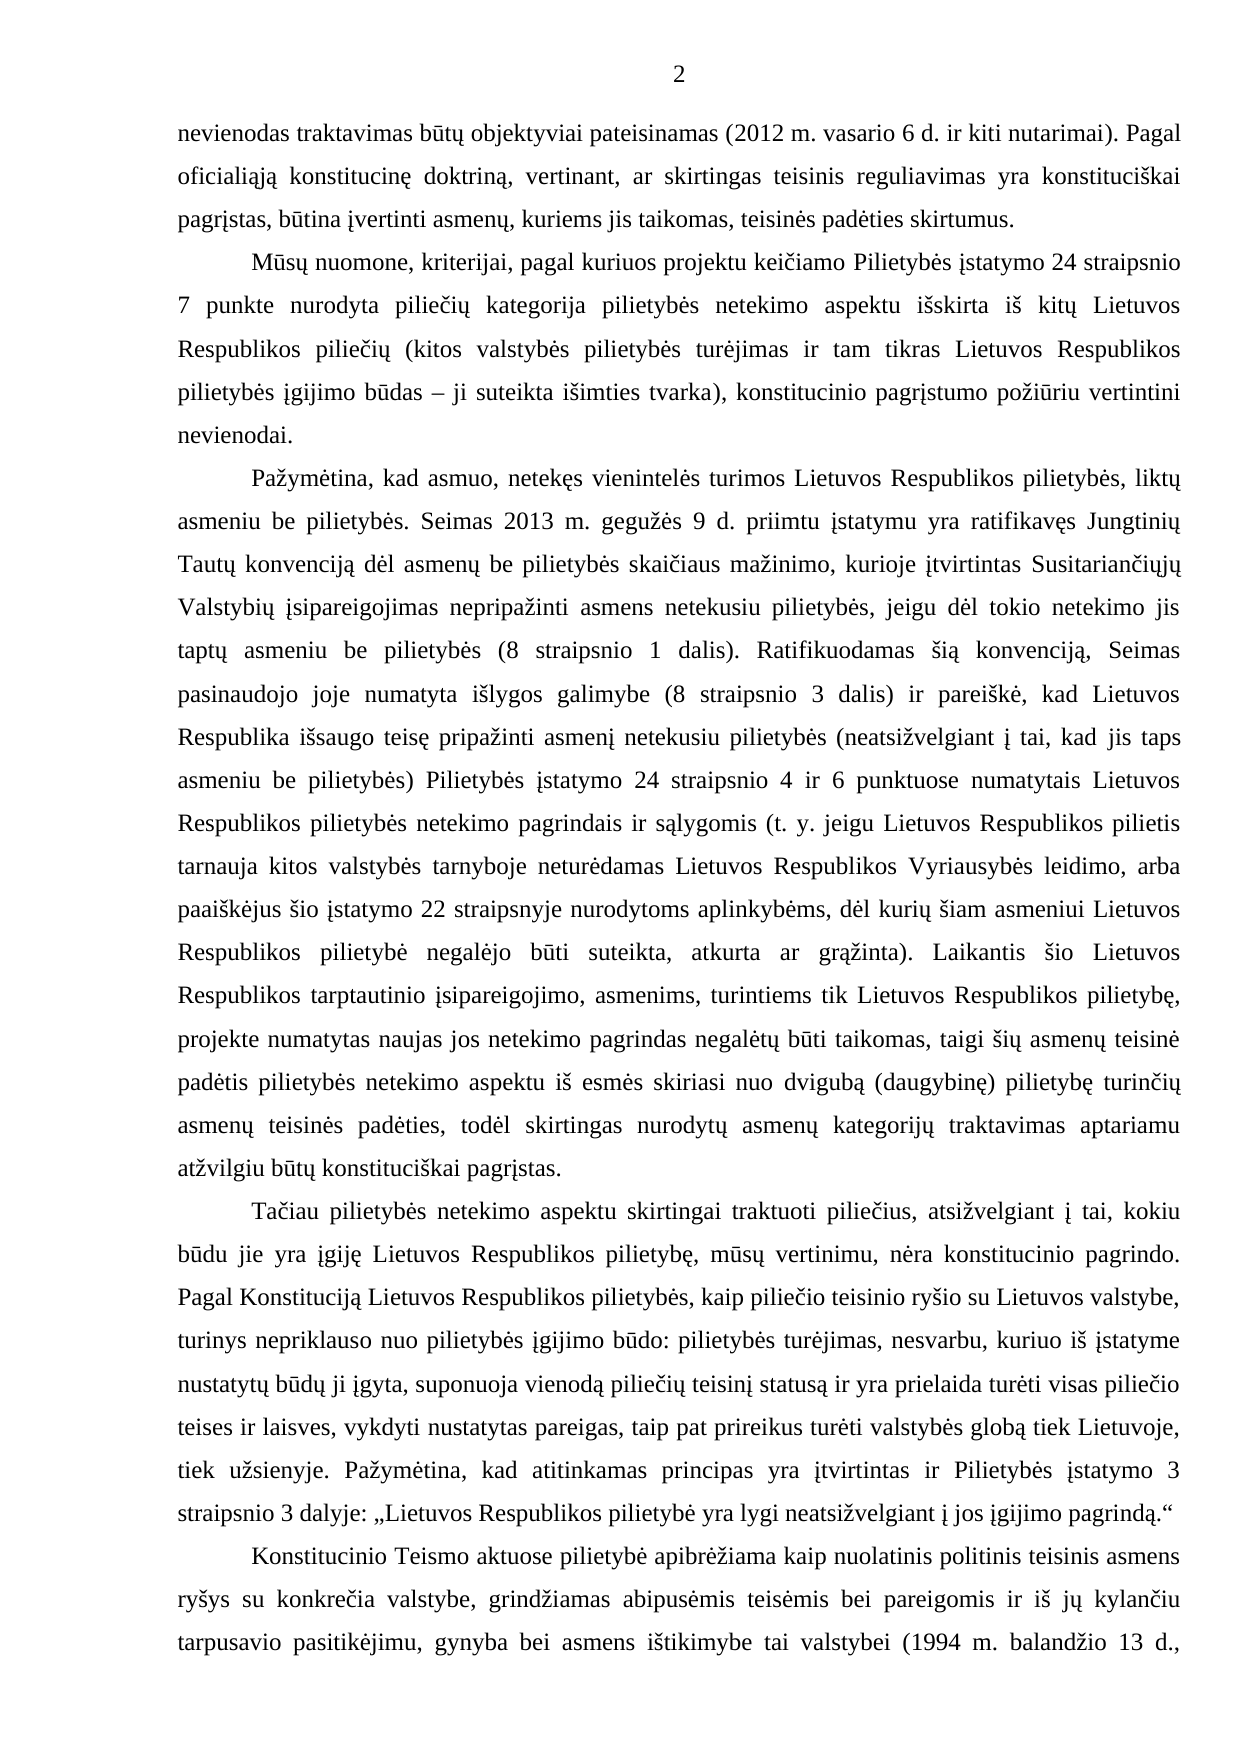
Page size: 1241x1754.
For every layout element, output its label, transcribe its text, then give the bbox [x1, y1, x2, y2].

text Pažymėtina, kad asmuo, netekęs vienintelės turimos Lietuvos Respublikos pilietybės, liktų asmeniu be pilietybės. Seimas 2013 m. gegužės 9 d. priimtu įstatymu yra ratifikavęs Jungtinių Tautų konvenciją dėl asmenų be pilietybės skaičiaus mažinimo, kurioje įtvirtintas Susitariančiųjų Valstybių įsipareigojimas nepripažinti asmens netekusiu pilietybės, jeigu dėl tokio netekimo jis taptų asmeniu be pilietybės (8 straipsnio 1 dalis). Ratifikuodamas šią konvenciją, Seimas pasinaudojo joje numatyta išlygos galimybe (8 straipsnio 3 dalis) ir pareiškė, kad Lietuvos Respublika išsaugo teisę pripažinti asmenį netekusiu pilietybės (neatsižvelgiant į tai, kad jis taps asmeniu be pilietybės) Pilietybės įstatymo 24 straipsnio 4 ir 6 punktuose numatytais Lietuvos Respublikos pilietybės netekimo pagrindais ir sąlygomis (t. y. jeigu Lietuvos Respublikos pilietis tarnauja kitos valstybės tarnyboje neturėdamas Lietuvos Respublikos Vyriausybės leidimo, arba paaiškėjus šio įstatymo 22 straipsnyje nurodytoms aplinkybėms, dėl kurių šiam asmeniui Lietuvos Respublikos pilietybė negalėjo būti suteikta, atkurta ar grąžinta). Laikantis šio Lietuvos Respublikos tarptautinio įsipareigojimo, asmenims, turintiems tik Lietuvos Respublikos pilietybę, projekte numatytas naujas jos netekimo pagrindas negalėtų būti taikomas, taigi šių asmenų teisinė padėtis pilietybės netekimo aspektu iš esmės skiriasi nuo dvigubą (daugybinę) pilietybę turinčių asmenų teisinės padėties, todėl skirtingas nurodytų asmenų kategorijų traktavimas aptariamu atžvilgiu būtų konstituciškai pagrįstas. [177, 463, 1181, 1182]
text Tačiau pilietybės netekimo aspektu skirtingai traktuoti piliečius, atsižvelgiant į tai, kokiu būdu jie yra įgiję Lietuvos Respublikos pilietybę, mūsų vertinimu, nėra konstitucinio pagrindo. Pagal Konstituciją Lietuvos Respublikos pilietybės, kaip piliečio teisinio ryšio su Lietuvos valstybe, turinys nepriklauso nuo pilietybės įgijimo būdo: pilietybės turėjimas, nesvarbu, kuriuo iš įstatyme nustatytų būdų ji įgyta, suponuoja vienodą piliečių teisinį statusą ir yra prielaida turėti visas piliečio teises ir laisves, vykdyti nustatytas pareigas, taip pat prireikus turėti valstybės globą tiek Lietuvoje, tiek užsienyje. Pažymėtina, kad atitinkamas principas yra įtvirtintas ir Pilietybės įstatymo 3 straipsnio 3 dalyje: „Lietuvos Respublikos pilietybė yra lygi neatsižvelgiant į jos įgijimo pagrindą.“ [177, 1196, 1181, 1527]
text Mūsų nuomone, kriterijai, pagal kuriuos projektu keičiamo Pilietybės įstatymo 24 straipsnio 7 punkte nurodyta piliečių kategorija pilietybės netekimo aspektu išskirta iš kitų Lietuvos Respublikos piliečių (kitos valstybės pilietybės turėjimas ir tam tikras Lietuvos Respublikos pilietybės įgijimo būdas – ji suteikta išimties tvarka), konstitucinio pagrįstumo požiūriu vertintini nevienodai. [177, 247, 1181, 449]
text nevienodas traktavimas būtų objektyviai pateisinamas (2012 m. vasario 6 d. ir kiti nutarimai). Pagal oficialiąją konstitucinę doktriną, vertinant, ar skirtingas teisinis reguliavimas yra konstituciškai pagrįstas, būtina įvertinti asmenų, kuriems jis taikomas, teisinės padėties skirtumus. [177, 118, 1181, 233]
text Konstitucinio Teismo aktuose pilietybė apibrėžiama kaip nuolatinis politinis teisinis asmens ryšys su konkrečia valstybe, grindžiamas abipusėmis teisėmis bei pareigomis ir iš jų kylančiu tarpusavio pasitikėjimu, gynyba bei asmens ištikimybe tai valstybei (1994 m. balandžio 13 d., [177, 1541, 1181, 1656]
